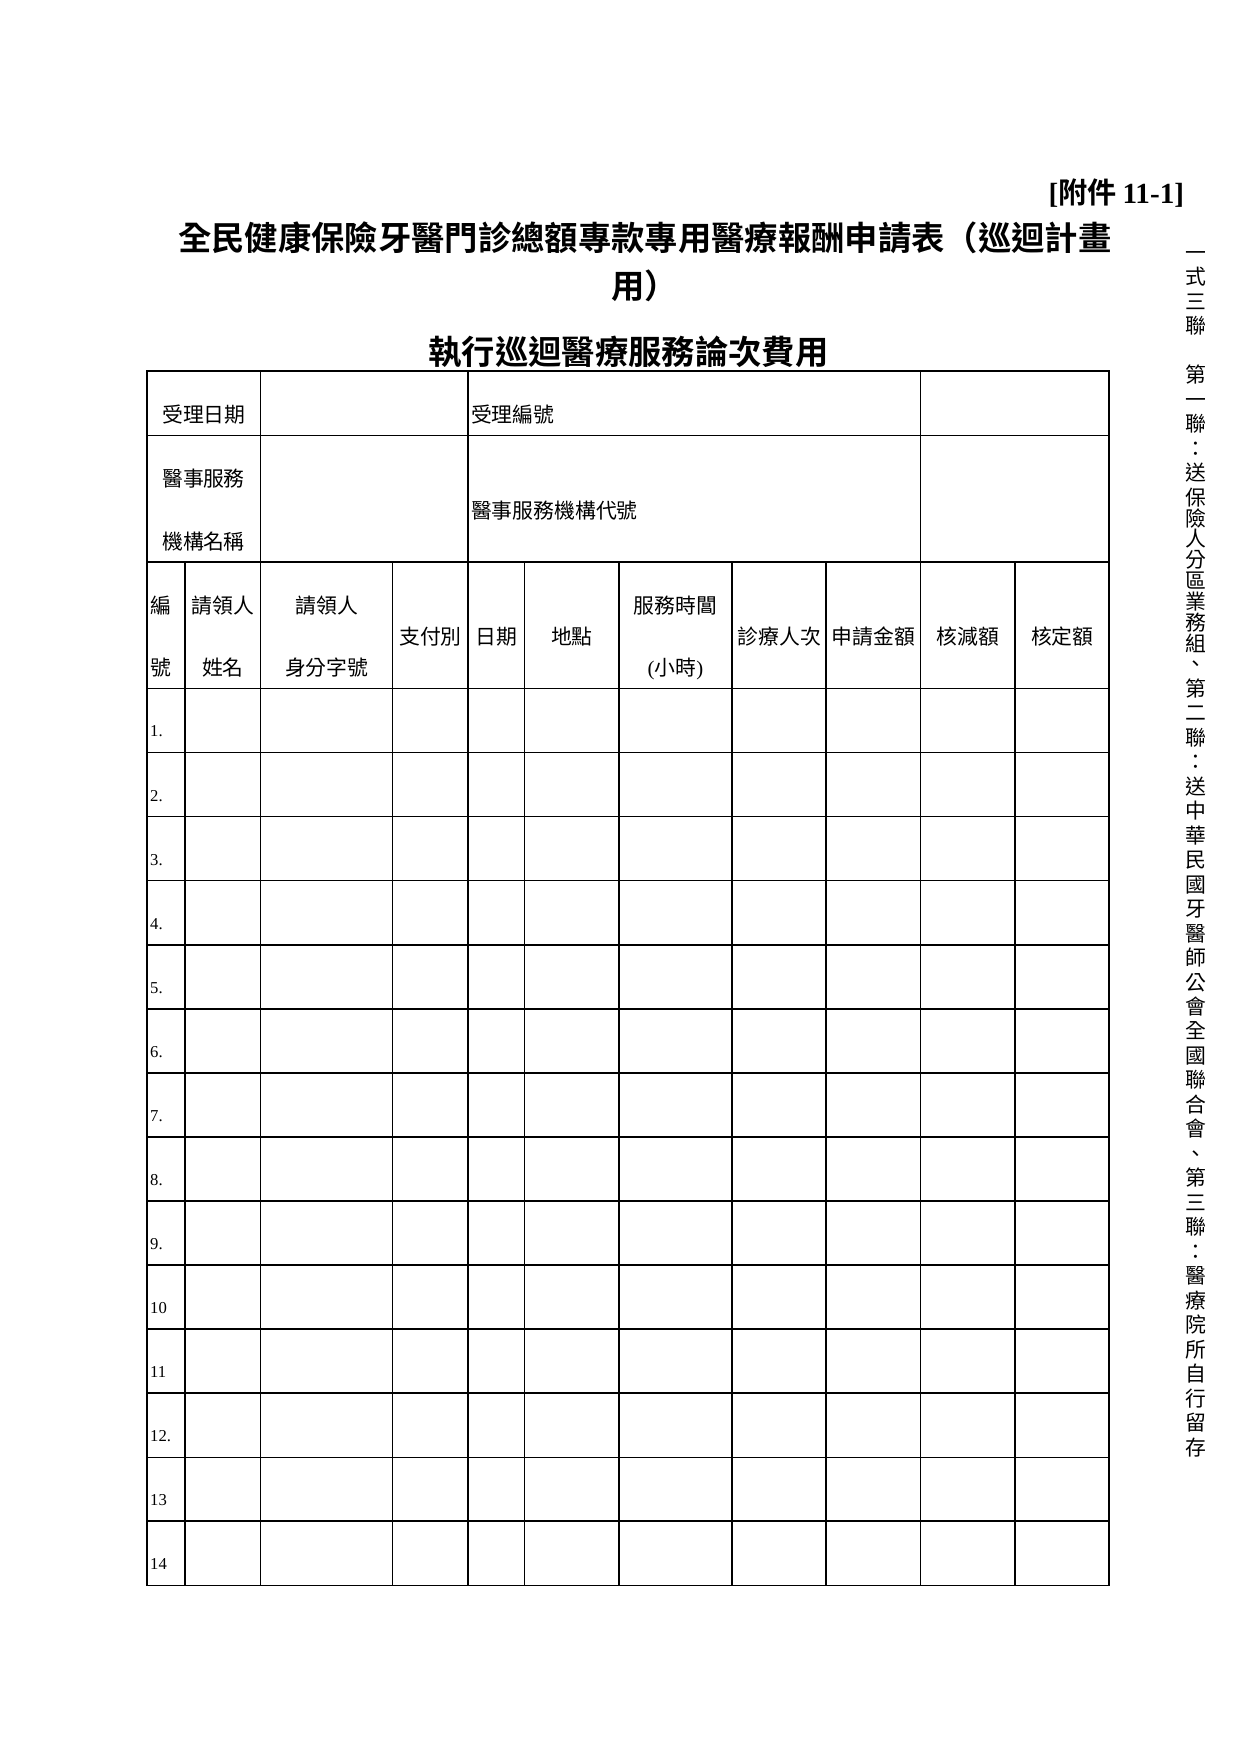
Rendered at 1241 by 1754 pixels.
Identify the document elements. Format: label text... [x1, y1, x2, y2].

table_cell [733, 1010, 825, 1072]
table_cell [1016, 1522, 1108, 1584]
table_cell [620, 1074, 731, 1136]
table_cell [261, 1202, 392, 1264]
table_cell [469, 1074, 524, 1136]
table_cell [921, 1394, 1014, 1456]
table_cell [525, 1330, 618, 1392]
table_cell [186, 946, 260, 1008]
table_cell 編號 [148, 563, 184, 688]
table_cell [186, 1394, 260, 1456]
table_cell [186, 1138, 260, 1200]
table_header [261, 372, 467, 434]
table_cell 服務時閶(小時) [620, 563, 731, 688]
table_cell [921, 689, 1014, 752]
table_cell 醫事服務 機構名稱 [148, 436, 260, 561]
table_cell [620, 1330, 731, 1392]
table_cell [469, 1394, 524, 1456]
table_cell 地點 [525, 563, 618, 688]
table_cell [525, 1202, 618, 1264]
table_cell [827, 1202, 920, 1264]
table_cell [827, 1266, 920, 1328]
table_cell [827, 946, 920, 1008]
table_cell [525, 1010, 618, 1072]
table_cell [186, 1458, 260, 1520]
table_cell [827, 1010, 920, 1072]
table_cell [186, 753, 260, 816]
table_cell [469, 1010, 524, 1072]
table_cell [393, 817, 467, 880]
table_cell [733, 1458, 825, 1520]
table_cell [733, 946, 825, 1008]
table_cell [1016, 1202, 1108, 1264]
table_cell [921, 1138, 1014, 1200]
table_cell [261, 881, 392, 944]
table_cell [1016, 689, 1108, 752]
table_cell [733, 881, 825, 944]
table_cell [186, 1010, 260, 1072]
table_cell [733, 1330, 825, 1392]
table_cell 核定額 [1016, 563, 1108, 688]
table_cell [733, 689, 825, 752]
table_cell [620, 1394, 731, 1456]
table_cell [1016, 817, 1108, 880]
table_cell [186, 689, 260, 752]
table_cell [1016, 881, 1108, 944]
table_cell [921, 1458, 1014, 1520]
table_cell [827, 1458, 920, 1520]
table_cell 5. [148, 946, 184, 1008]
table_cell [525, 1074, 618, 1136]
table_cell [186, 1266, 260, 1328]
table_cell 日期 [469, 563, 524, 688]
table_cell [261, 436, 467, 561]
table_header 受理編號 [469, 372, 920, 434]
table_cell [733, 753, 825, 816]
table_cell [1016, 1394, 1108, 1456]
table_cell [827, 1330, 920, 1392]
table_cell [921, 1074, 1014, 1136]
table_cell [525, 1266, 618, 1328]
table_cell [921, 946, 1014, 1008]
table_cell [393, 753, 467, 816]
table_cell [620, 1266, 731, 1328]
table_cell [469, 1138, 524, 1200]
table_cell [620, 1138, 731, 1200]
table_cell [525, 753, 618, 816]
table_cell [921, 1202, 1014, 1264]
table_cell [620, 1010, 731, 1072]
table_cell 核減額 [921, 563, 1014, 688]
table_cell [393, 946, 467, 1008]
table_cell [921, 1330, 1014, 1392]
table_cell 申請金額 [827, 563, 920, 688]
table_cell [525, 881, 618, 944]
table_cell [393, 1074, 467, 1136]
table_cell [261, 753, 392, 816]
table_header [921, 372, 1108, 434]
table_cell [469, 689, 524, 752]
table_cell [620, 881, 731, 944]
table_cell [469, 753, 524, 816]
table_cell [469, 1202, 524, 1264]
table_cell [620, 1202, 731, 1264]
table_cell [393, 1138, 467, 1200]
table_cell [525, 1522, 618, 1584]
table_cell [261, 1394, 392, 1456]
table_cell [921, 1266, 1014, 1328]
table_cell [733, 1074, 825, 1136]
table_cell [469, 946, 524, 1008]
table_cell [393, 1010, 467, 1072]
table_cell [186, 817, 260, 880]
table_cell [261, 817, 392, 880]
table_cell 13 [148, 1458, 184, 1520]
table_cell 12. [148, 1394, 184, 1456]
table_cell [261, 1138, 392, 1200]
table_cell [921, 1010, 1014, 1072]
table_cell [921, 753, 1014, 816]
table_cell [261, 1458, 392, 1520]
table_cell [921, 881, 1014, 944]
text 全民健康保險牙醫門診總額專款專用醫療報酬申請表（巡迴計畫用） [150, 211, 1139, 308]
table_cell [620, 946, 731, 1008]
table_cell [827, 1138, 920, 1200]
table_cell 7. [148, 1074, 184, 1136]
table_cell [1016, 1458, 1108, 1520]
table_cell [827, 1394, 920, 1456]
table_cell [733, 1138, 825, 1200]
table_cell [393, 1330, 467, 1392]
table_cell 10 [148, 1266, 184, 1328]
table_cell [827, 1074, 920, 1136]
table_cell 11 [148, 1330, 184, 1392]
table_cell 1. [148, 689, 184, 752]
table_cell [921, 1522, 1014, 1584]
table_cell 4. [148, 881, 184, 944]
table_cell [921, 436, 1108, 561]
table_cell 2. [148, 753, 184, 816]
table_cell [186, 881, 260, 944]
table_cell [733, 817, 825, 880]
table_cell [261, 946, 392, 1008]
table_cell [827, 689, 920, 752]
table_cell 支付別 [393, 563, 467, 688]
table_cell [469, 1266, 524, 1328]
table_cell [733, 1394, 825, 1456]
table_cell [620, 753, 731, 816]
table_cell [1016, 1138, 1108, 1200]
table_cell [261, 1074, 392, 1136]
table_cell 醫事服務機構代號 [469, 436, 920, 561]
table_cell [393, 1202, 467, 1264]
table_cell 6. [148, 1010, 184, 1072]
table_cell [1016, 1330, 1108, 1392]
table_cell [261, 1266, 392, 1328]
table_cell 請領人 身分字號 [261, 563, 392, 688]
text 執行巡迴醫療服務論次費用 [150, 308, 1106, 370]
text [附件11-1] [150, 149, 1184, 211]
table_cell [1016, 1074, 1108, 1136]
table_cell [1016, 1266, 1108, 1328]
table_cell [620, 817, 731, 880]
table_cell [620, 1458, 731, 1520]
table_cell [469, 817, 524, 880]
table_cell [1016, 946, 1108, 1008]
table_cell 9. [148, 1202, 184, 1264]
table_cell [827, 753, 920, 816]
table_cell [525, 689, 618, 752]
table_cell [469, 881, 524, 944]
table_cell [620, 1522, 731, 1584]
table_cell [525, 817, 618, 880]
table_cell 診療人次 [733, 563, 825, 688]
table_cell [393, 1522, 467, 1584]
table_cell [186, 1202, 260, 1264]
table_cell [261, 1330, 392, 1392]
table_cell [186, 1522, 260, 1584]
table_cell 14 [148, 1522, 184, 1584]
table_cell 3. [148, 817, 184, 880]
table_cell [393, 1266, 467, 1328]
table_cell [393, 881, 467, 944]
table_cell 8. [148, 1138, 184, 1200]
table_cell [1016, 1010, 1108, 1072]
table_cell [620, 689, 731, 752]
table_cell [393, 1458, 467, 1520]
table_cell [469, 1458, 524, 1520]
table_cell [827, 1522, 920, 1584]
table_cell [525, 1138, 618, 1200]
table_cell [827, 817, 920, 880]
table_cell [186, 1330, 260, 1392]
table_cell [469, 1330, 524, 1392]
table_cell [525, 946, 618, 1008]
table_cell [525, 1394, 618, 1456]
table_cell [186, 1074, 260, 1136]
table_cell [1016, 753, 1108, 816]
table_cell [261, 689, 392, 752]
table_cell [733, 1522, 825, 1584]
table_cell [393, 689, 467, 752]
table_cell [525, 1458, 618, 1520]
table_cell [261, 1522, 392, 1584]
table_cell 請領人姓名 [186, 563, 260, 688]
table_cell [261, 1010, 392, 1072]
table_cell [733, 1202, 825, 1264]
table_header 受理日期 [148, 372, 260, 434]
table_cell [393, 1394, 467, 1456]
table_cell [469, 1522, 524, 1584]
table_cell [827, 881, 920, 944]
table_cell [733, 1266, 825, 1328]
table_cell [921, 817, 1014, 880]
